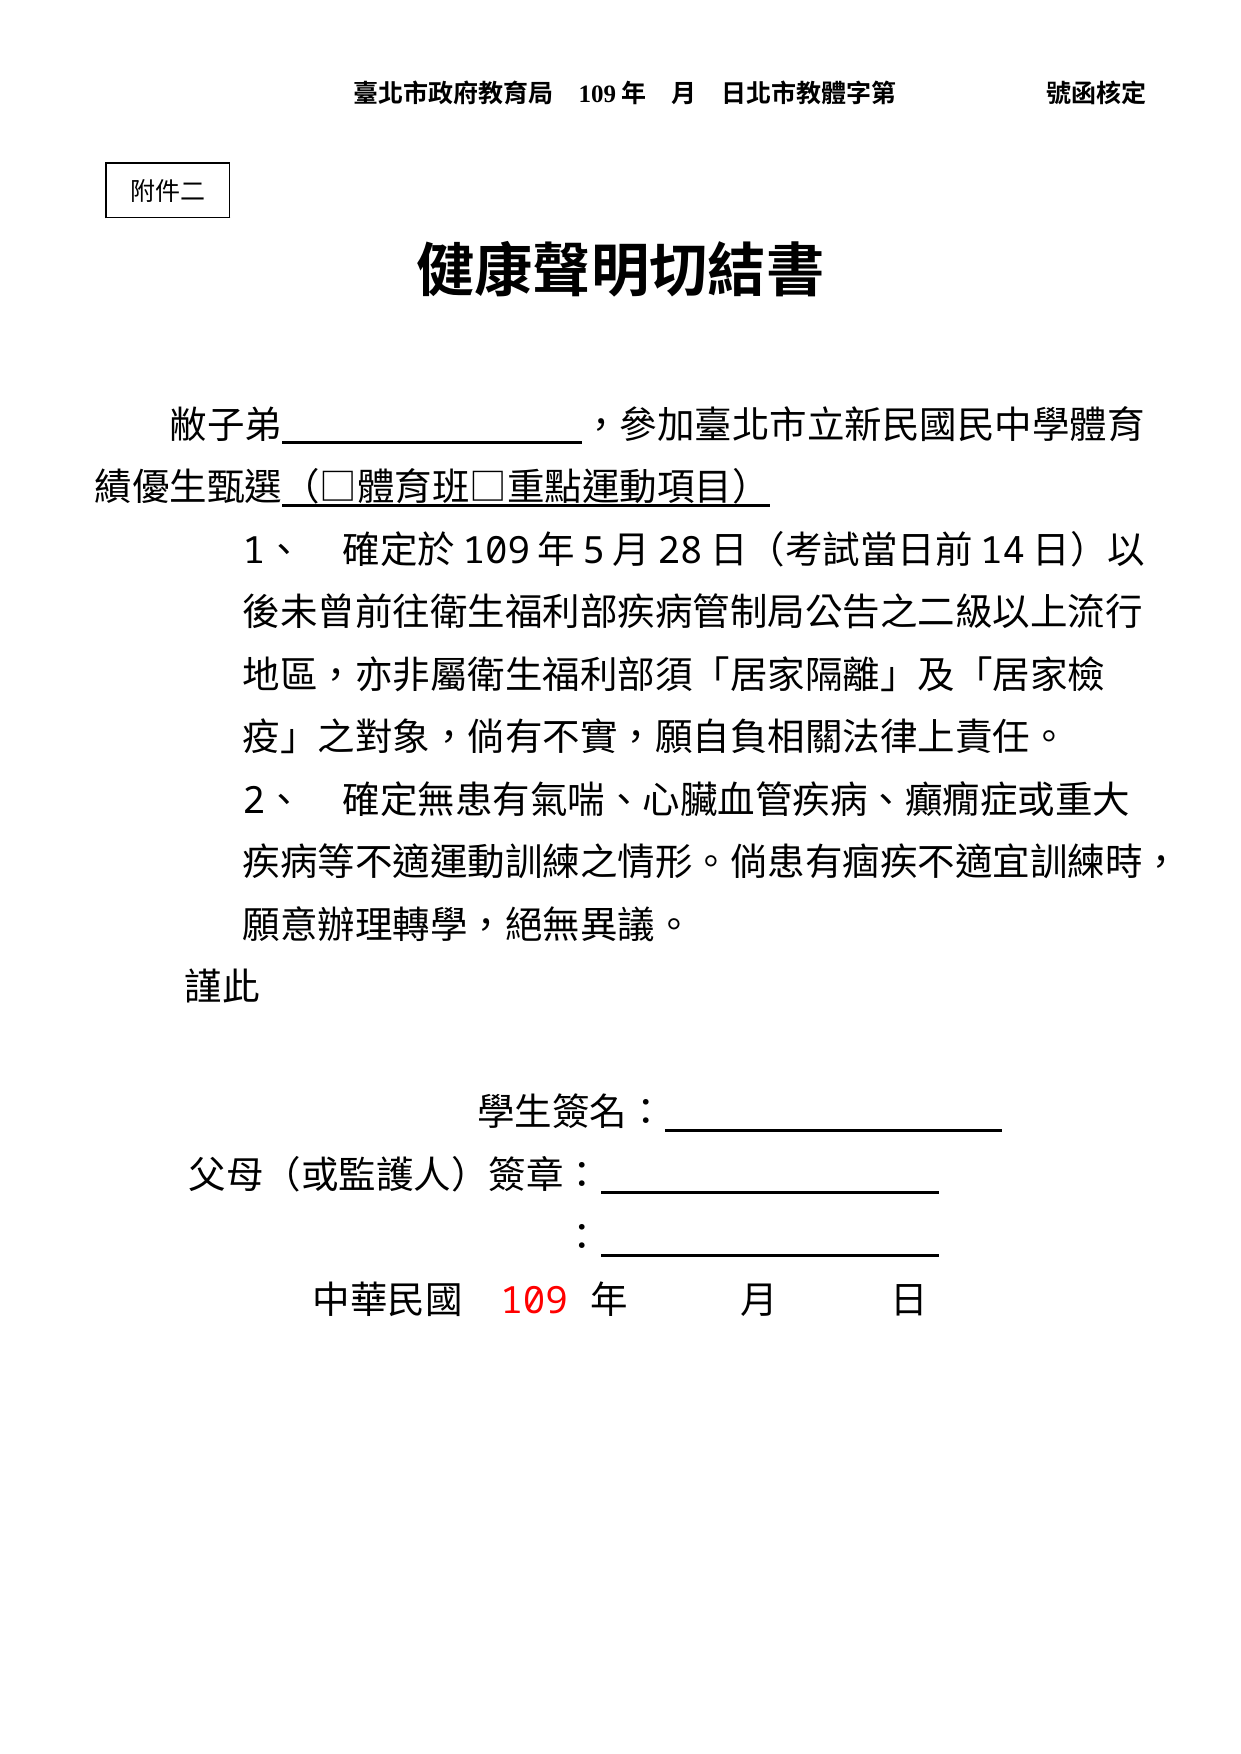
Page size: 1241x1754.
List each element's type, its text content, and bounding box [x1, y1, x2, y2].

list 確定無患有氣喘、心臟血管疾病、癲癇症或重大疾病等不適運動訓練之情形。倘患有痼疾不適宜訓練時，願意辦理轉學，絕無異議。 [242, 755, 1146, 943]
list 確定於109年5月28日（考試當日前14日）以後未曾前往衛生福利部疾病管制局公告之二級以上流行地區，亦非屬衛生福利部須「居家隔離」及「居家檢疫」之對象，倘有不實，願自負相關法律上責任。 [242, 505, 1146, 755]
text 健康聲明切結書 [94, 193, 1146, 318]
text 謹此 [94, 943, 1146, 1005]
text 學生簽名： [94, 1068, 1146, 1130]
text 父母（或監護人）簽章： [94, 1130, 1146, 1193]
text ： [94, 1193, 1146, 1255]
text 敝子弟 ，參加臺北市立新民國民中學體育績優生甄選（□體育班□重點運動項目） [94, 380, 1146, 505]
text 健康聲明切結書 [107, 164, 229, 217]
text 中華民國 109 年 月 日 [94, 1255, 1146, 1318]
text 附件二 [122, 171, 214, 207]
